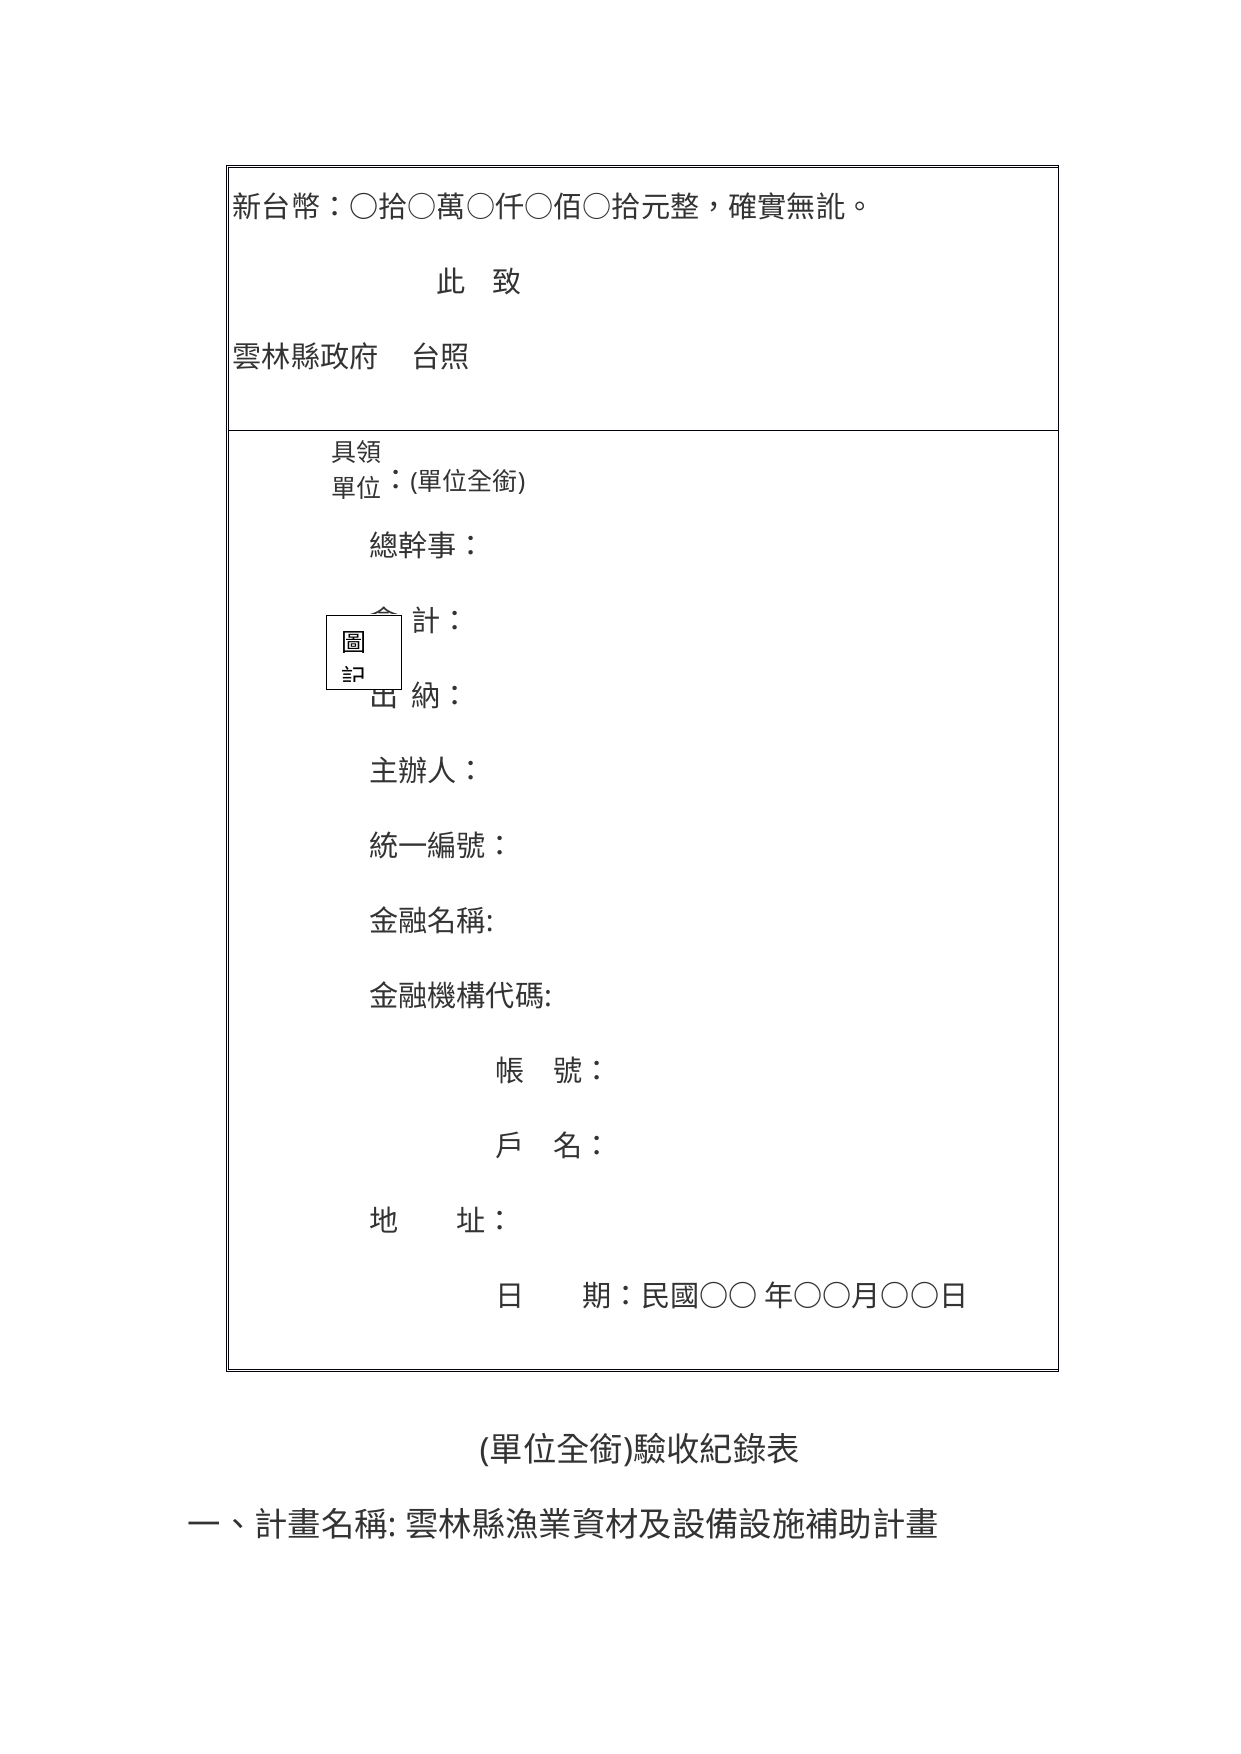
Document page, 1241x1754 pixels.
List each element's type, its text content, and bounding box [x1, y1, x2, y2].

text (單位全銜)驗收紀錄表 [187, 1409, 1053, 1484]
text 一、計畫名稱: 雲林縣漁業資材及設備設施補助計畫 [187, 1484, 1053, 1559]
table_cell 具領單位：(單位全銜) 總幹事： 會 計： 出 納： 主辦人： 統一編號： 金融名稱: 金融機構代碼: 帳 號： 戶 名： 地 址： 日 期：民國○○ 年○○月○○日 [229, 431, 1058, 1369]
table_header 新台幣：○拾○萬○仟○佰○拾元整，確實無訛。 此 致 雲林縣政府 台照 [229, 168, 1058, 430]
